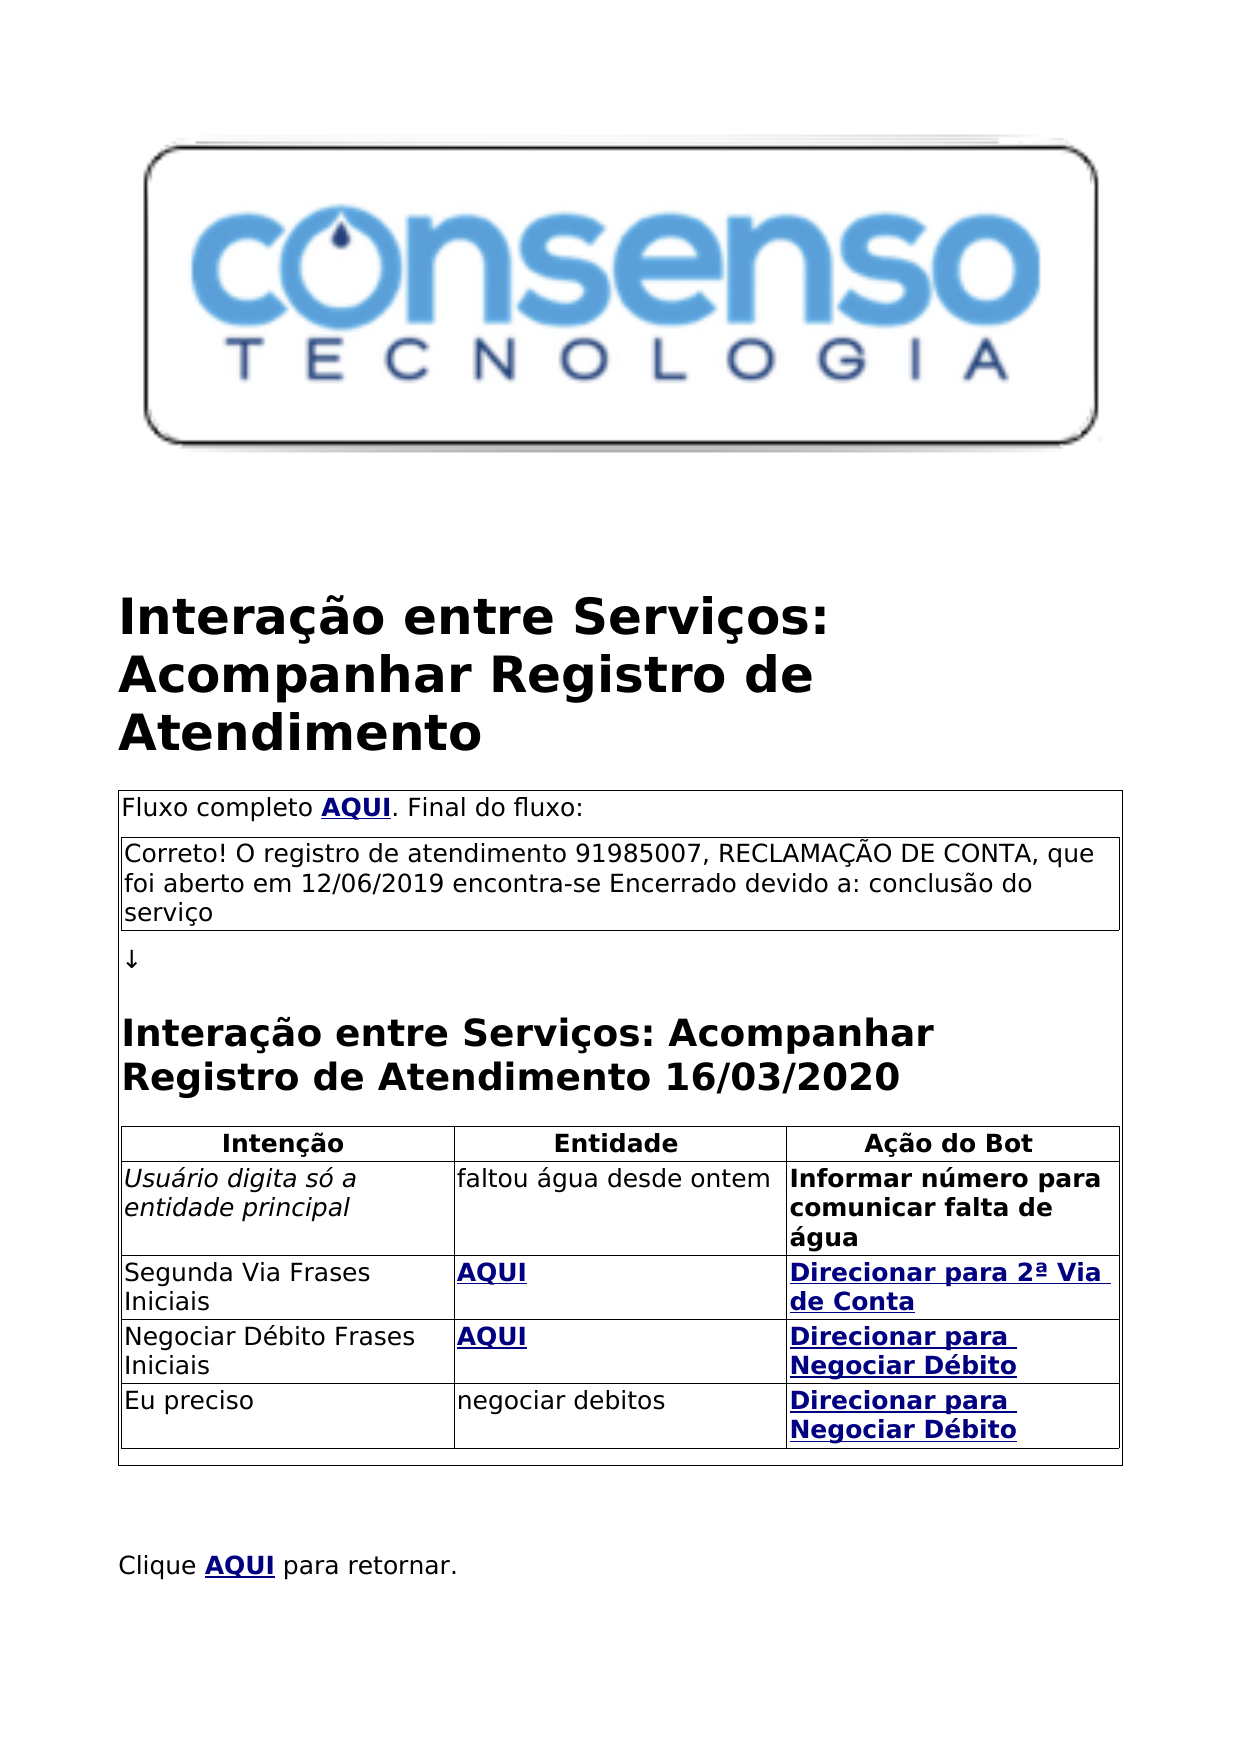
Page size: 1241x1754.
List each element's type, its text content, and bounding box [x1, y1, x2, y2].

table_header Correto! O registro de atendimento 91985007, RECLAMAÇÃO DE CONTA, que foi aberto em 12/06/2019 encontra-se Encerrado devido a: conclusão do serviço [122, 838, 1119, 930]
picture [118, 130, 1123, 480]
table_cell AQUI [455, 1256, 786, 1319]
table_cell Usuário digita só a entidade principal [122, 1162, 454, 1255]
subtitle Interação entre Serviços: Acompanhar Registro de Atendimento [118, 588, 1122, 762]
text Clique AQUI para retornar. [118, 1551, 1122, 1580]
table_cell Eu preciso [122, 1384, 454, 1448]
table_cell Segunda Via Frases Iniciais [122, 1256, 454, 1319]
table_header Entidade [455, 1127, 786, 1161]
table_cell AQUI [455, 1320, 786, 1383]
table_cell Direcionar para 2ª Via de Conta [787, 1256, 1119, 1319]
table_header Fluxo completo AQUI. Final do fluxo: ↓ Interação entre Serviços: Acompanhar Registro de Atendimento 16/03/2020 [119, 791, 1122, 1465]
table_cell Direcionar para Negociar Débito [787, 1384, 1119, 1448]
table_header Intenção [122, 1127, 454, 1161]
table_cell Negociar Débito Frases Iniciais [122, 1320, 454, 1383]
table_cell Informar número para comunicar falta de água [787, 1162, 1119, 1255]
table_cell faltou água desde ontem [455, 1162, 786, 1255]
table_cell Direcionar para Negociar Débito [787, 1320, 1119, 1383]
table_cell negociar debitos [455, 1384, 786, 1448]
table_header Ação do Bot [787, 1127, 1119, 1161]
